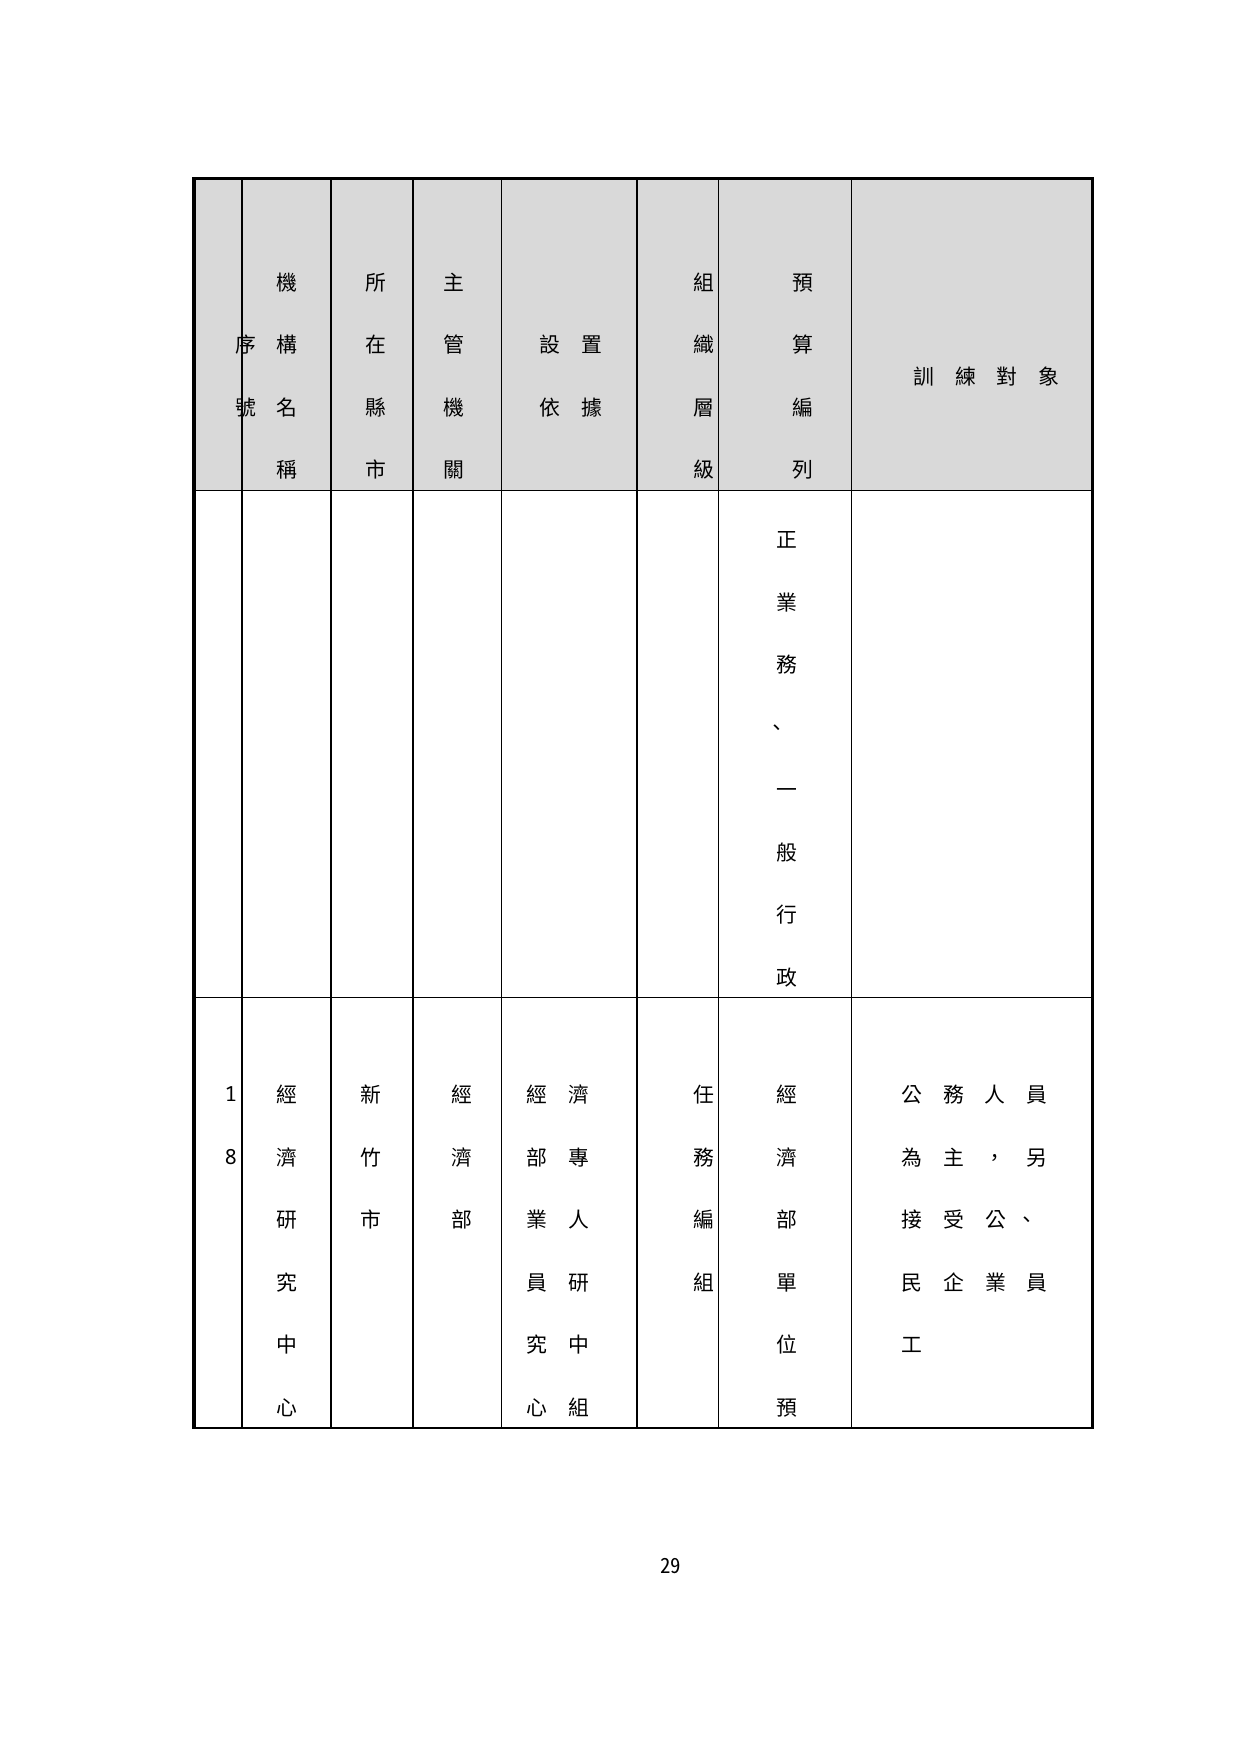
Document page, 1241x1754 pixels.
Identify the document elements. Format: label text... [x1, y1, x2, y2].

table_cell 18 [196, 998, 241, 1427]
table_cell 正業務、一般行政 [719, 491, 851, 997]
table_cell [196, 491, 241, 997]
table_cell 任務編組 [638, 998, 718, 1427]
table_header 組織層級 [638, 180, 718, 490]
table_cell 公務人員為主，另接受公、民企業員工 [852, 998, 1091, 1427]
table_cell [502, 491, 636, 997]
table_header 主管機關 [414, 180, 501, 490]
table_cell [852, 491, 1091, 997]
table_header 機構名稱 [243, 180, 330, 490]
table_cell [638, 491, 718, 997]
table_cell 經濟部單位預 [719, 998, 851, 1427]
table_header 訓練對象 [852, 180, 1091, 490]
table_header 所在縣市 [332, 180, 412, 490]
table_cell 經濟部 [414, 998, 501, 1427]
table_cell [332, 491, 412, 997]
table_header 設置依據 [502, 180, 636, 490]
table_cell 經濟部專業人員研究中心組 [502, 998, 636, 1427]
table_header 序號 [196, 180, 241, 490]
table_header 預算編列 [719, 180, 851, 490]
table_cell [414, 491, 501, 997]
table_cell [243, 491, 330, 997]
table_cell 經濟研究中心 [243, 998, 330, 1427]
table_cell 新竹市 [332, 998, 412, 1427]
